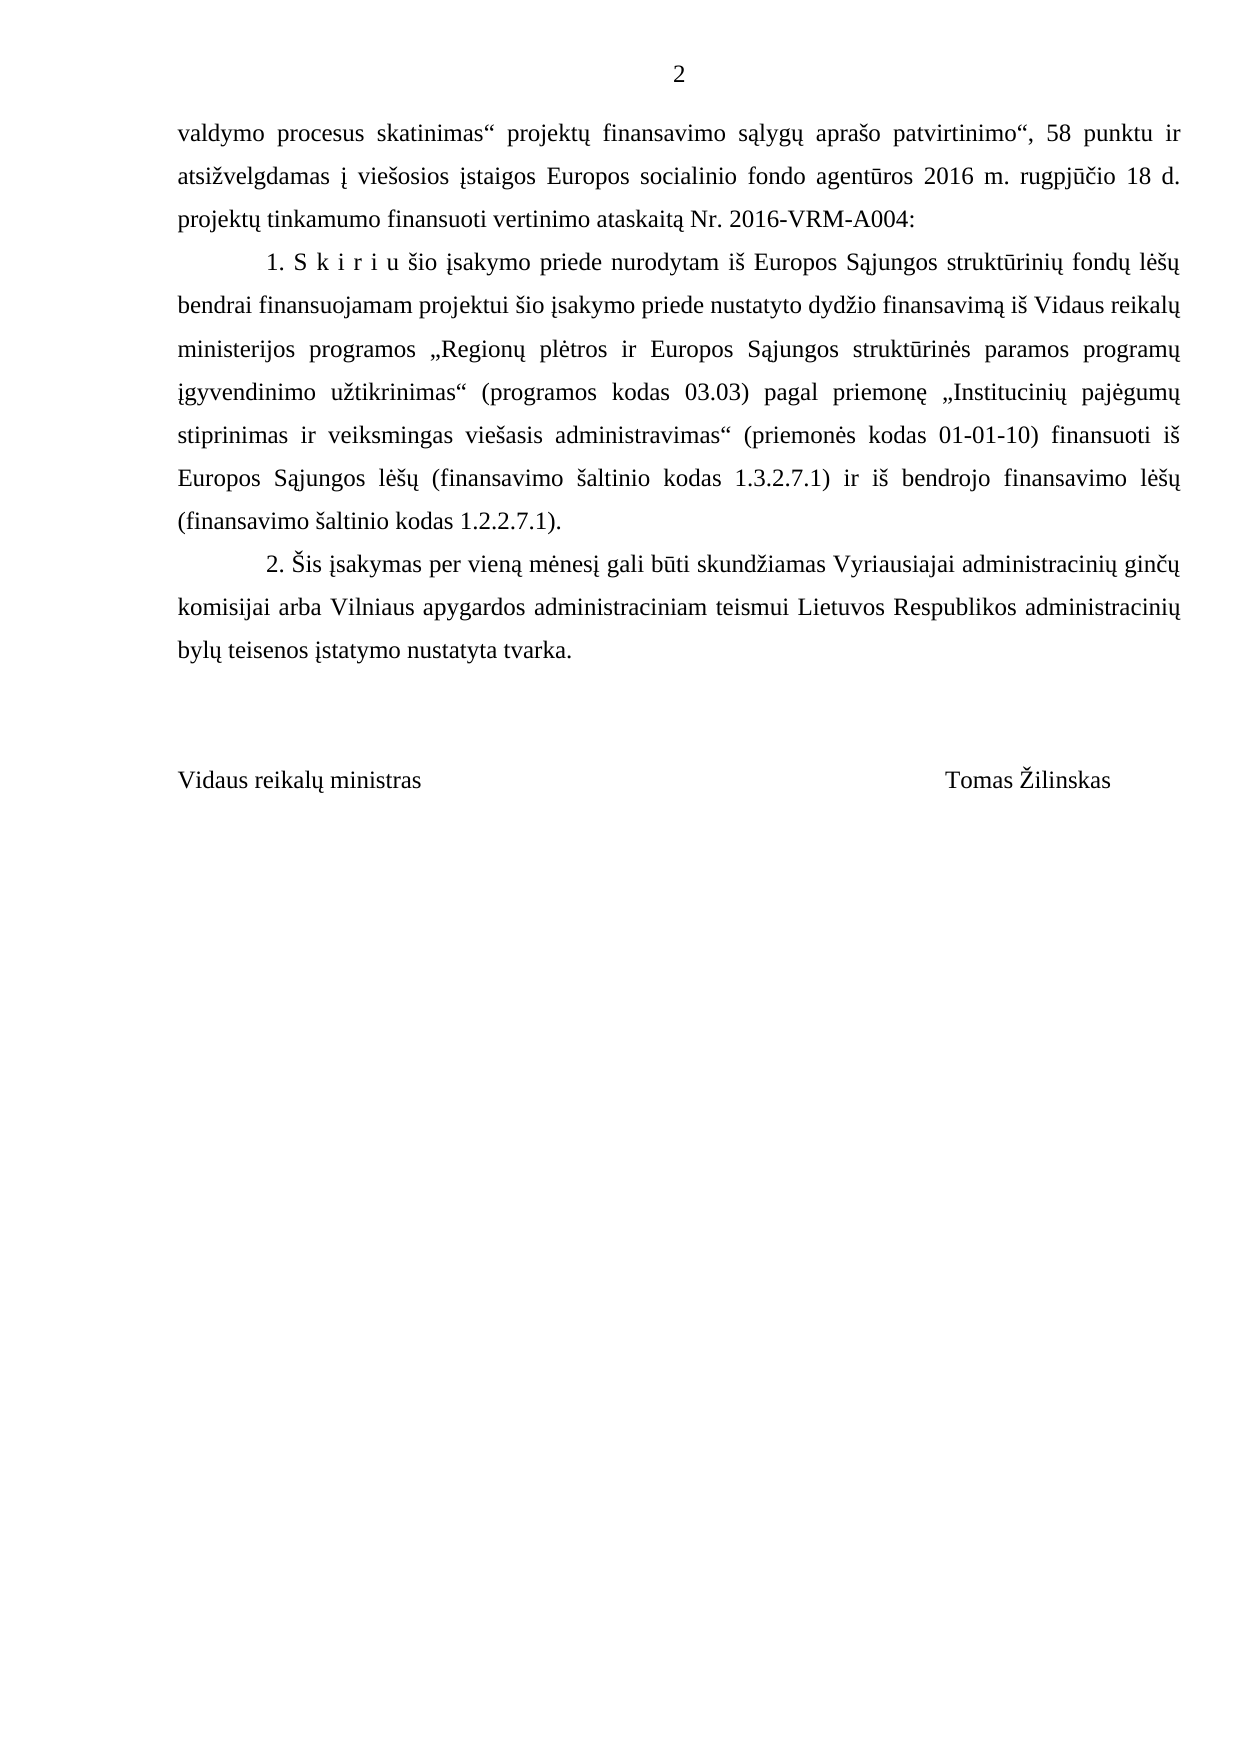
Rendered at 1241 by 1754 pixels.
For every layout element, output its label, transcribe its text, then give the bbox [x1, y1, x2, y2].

text 2. Šis įsakymas per vieną mėnesį gali būti skundžiamas Vyriausiajai administracinių ginčų komisijai arba Vilniaus apygardos administraciniam teismui Lietuvos Respublikos administracinių bylų teisenos įstatymo nustatyta tvarka. [177, 549, 1181, 664]
text 1. S k i r i u šio įsakymo priede nurodytam iš Europos Sąjungos struktūrinių fondų lėšų bendrai finansuojamam projektui šio įsakymo priede nustatyto dydžio finansavimą iš Vidaus reikalų ministerijos programos „Regionų plėtros ir Europos Sąjungos struktūrinės paramos programų įgyvendinimo užtikrinimas“ (programos kodas 03.03) pagal priemonę „Institucinių pajėgumų stiprinimas ir veiksmingas viešasis administravimas“ (priemonės kodas 01-01-10) finansuoti iš Europos Sąjungos lėšų (finansavimo šaltinio kodas 1.3.2.7.1) ir iš bendrojo finansavimo lėšų (finansavimo šaltinio kodas 1.2.2.7.1). [177, 247, 1181, 535]
text valdymo procesus skatinimas“ projektų finansavimo sąlygų aprašo patvirtinimo“, 58 punktu ir atsižvelgdamas į viešosios įstaigos Europos socialinio fondo agentūros 2016 m. rugpjūčio 18 d. projektų tinkamumo finansuoti vertinimo ataskaitą Nr. 2016-VRM-A004: [177, 118, 1181, 233]
text Vidaus reikalų ministras Tomas Žilinskas [177, 765, 1181, 794]
